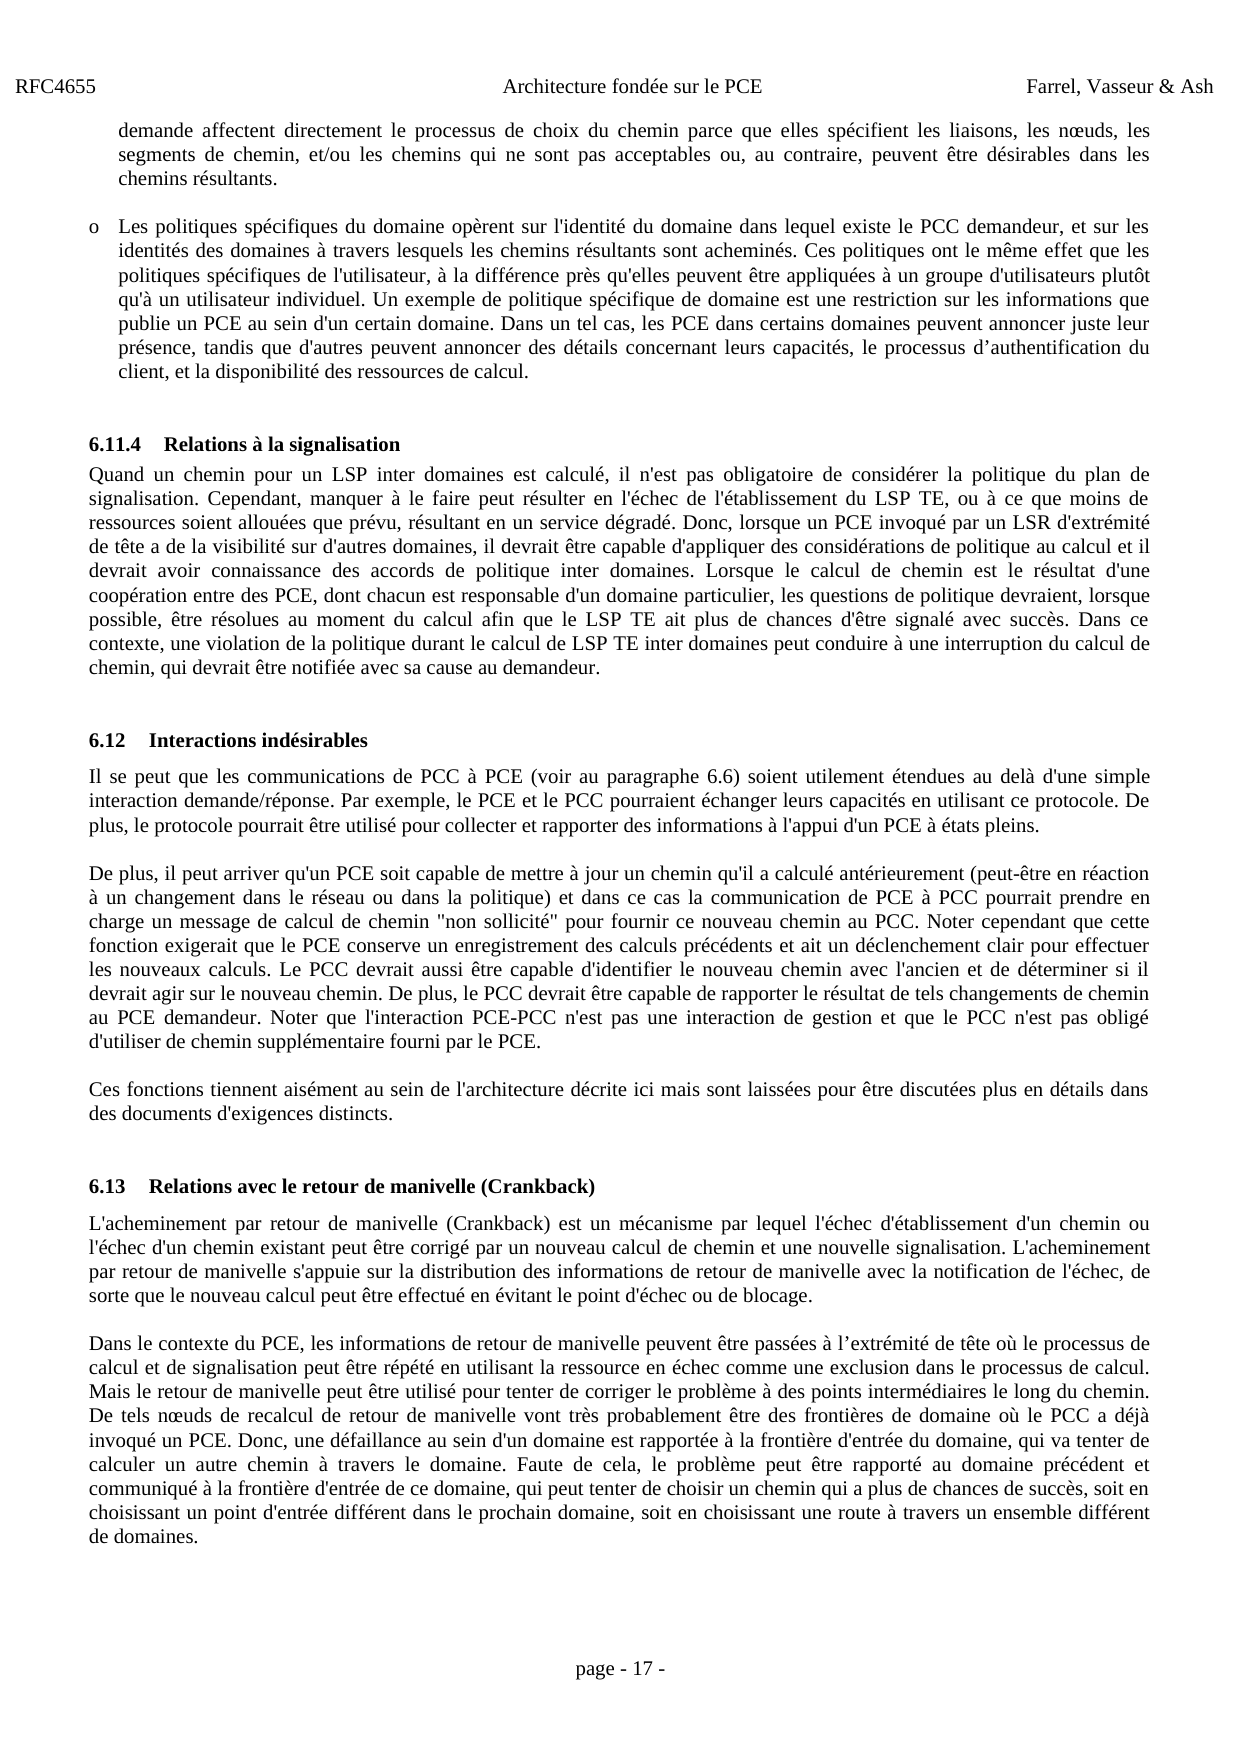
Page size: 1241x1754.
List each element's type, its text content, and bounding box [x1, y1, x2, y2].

text Quand un chemin pour un LSP inter domaines est calculé, il n'est pas obligatoire de considérer la politique du plan de signalisation. Cependant, manquer à le faire peut résulter en l'échec de l'établissement du LSP TE, ou à ce que moins de ressources soient allouées que prévu, résultant en un service dégradé. Donc, lorsque un PCE invoqué par un LSR d'extrémité de tête a de la visibilité sur d'autres domaines, il devrait être capable d'appliquer des considérations de politique au calcul et il devrait avoir connaissance des accords de politique inter domaines. Lorsque le calcul de chemin est le résultat d'une coopération entre des PCE, dont chacun est responsable d'un domaine particulier, les questions de politique devraient, lorsque possible, être résolues au moment du calcul afin que le LSP TE ait plus de chances d'être signalé avec succès. Dans ce contexte, une violation de la politique durant le calcul de LSP TE inter domaines peut conduire à une interruption du calcul de chemin, qui devrait être notifiée avec sa cause au demandeur. [89, 462, 1152, 679]
text De plus, il peut arriver qu'un PCE soit capable de mettre à jour un chemin qu'il a calculé antérieurement (peut-être en réaction à un changement dans le réseau ou dans la politique) et dans ce cas la communication de PCE à PCC pourrait prendre en charge un message de calcul de chemin "non sollicité" pour fournir ce nouveau chemin au PCC. Noter cependant que cette fonction exigerait que le PCE conserve un enregistrement des calculs précédents et ait un déclenchement clair pour effectuer les nouveaux calculs. Le PCC devrait aussi être capable d'identifier le nouveau chemin avec l'ancien et de déterminer si il devrait agir sur le nouveau chemin. De plus, le PCC devrait être capable de rapporter le résultat de tels changements de chemin au PCE demandeur. Noter que l'interaction PCE-PCC n'est pas une interaction de gestion et que le PCC n'est pas obligé d'utiliser de chemin supplémentaire fourni par le PCE. [89, 861, 1152, 1053]
subtitle 6.13 Relations avec le retour de manivelle (Crankback) [89, 1174, 1152, 1198]
text demande affectent directement le processus de choix du chemin parce que elles spécifient les liaisons, les nœuds, les segments de chemin, et/ou les chemins qui ne sont pas acceptables ou, au contraire, peuvent être désirables dans les chemins résultants. [89, 118, 1152, 190]
subtitle 6.12 Interactions indésirables [89, 728, 1152, 752]
text Dans le contexte du PCE, les informations de retour de manivelle peuvent être passées à l’extrémité de tête où le processus de calcul et de signalisation peut être répété en utilisant la ressource en échec comme une exclusion dans le processus de calcul. Mais le retour de manivelle peut être utilisé pour tenter de corriger le problème à des points intermédiaires le long du chemin. De tels nœuds de recalcul de retour de manivelle vont très probablement être des frontières de domaine où le PCC a déjà invoqué un PCE. Donc, une défaillance au sein d'un domaine est rapportée à la frontière d'entrée du domaine, qui va tenter de calculer un autre chemin à travers le domaine. Faute de cela, le problème peut être rapporté au domaine précédent et communiqué à la frontière d'entrée de ce domaine, qui peut tenter de choisir un chemin qui a plus de chances de succès, soit en choisissant un point d'entrée différent dans le prochain domaine, soit en choisissant une route à travers un ensemble différent de domaines. [89, 1331, 1152, 1548]
subtitle 6.11.4 Relations à la signalisation [89, 432, 1152, 456]
text Il se peut que les communications de PCC à PCE (voir au paragraphe 6.6) soient utilement étendues au delà d'une simple interaction demande/réponse. Par exemple, le PCE et le PCC pourraient échanger leurs capacités en utilisant ce protocole. De plus, le protocole pourrait être utilisé pour collecter et rapporter des informations à l'appui d'un PCE à états pleins. [89, 764, 1152, 837]
text L'acheminement par retour de manivelle (Crankback) est un mécanisme par lequel l'échec d'établissement d'un chemin ou l'échec d'un chemin existant peut être corrigé par un nouveau calcul de chemin et une nouvelle signalisation. L'acheminement par retour de manivelle s'appuie sur la distribution des informations de retour de manivelle avec la notification de l'échec, de sorte que le nouveau calcul peut être effectué en évitant le point d'échec ou de blocage. [89, 1211, 1152, 1307]
text o Les politiques spécifiques du domaine opèrent sur l'identité du domaine dans lequel existe le PCC demandeur, et sur les identités des domaines à travers lesquels les chemins résultants sont acheminés. Ces politiques ont le même effet que les politiques spécifiques de l'utilisateur, à la différence près qu'elles peuvent être appliquées à un groupe d'utilisateurs plutôt qu'à un utilisateur individuel. Un exemple de politique spécifique de domaine est une restriction sur les informations que publie un PCE au sein d'un certain domaine. Dans un tel cas, les PCE dans certains domaines peuvent annoncer juste leur présence, tandis que d'autres peuvent annoncer des détails concernant leurs capacités, le processus d’authentification du client, et la disponibilité des ressources de calcul. [89, 214, 1152, 383]
text Ces fonctions tiennent aisément au sein de l'architecture décrite ici mais sont laissées pour être discutées plus en détails dans des documents d'exigences distincts. [89, 1077, 1152, 1125]
